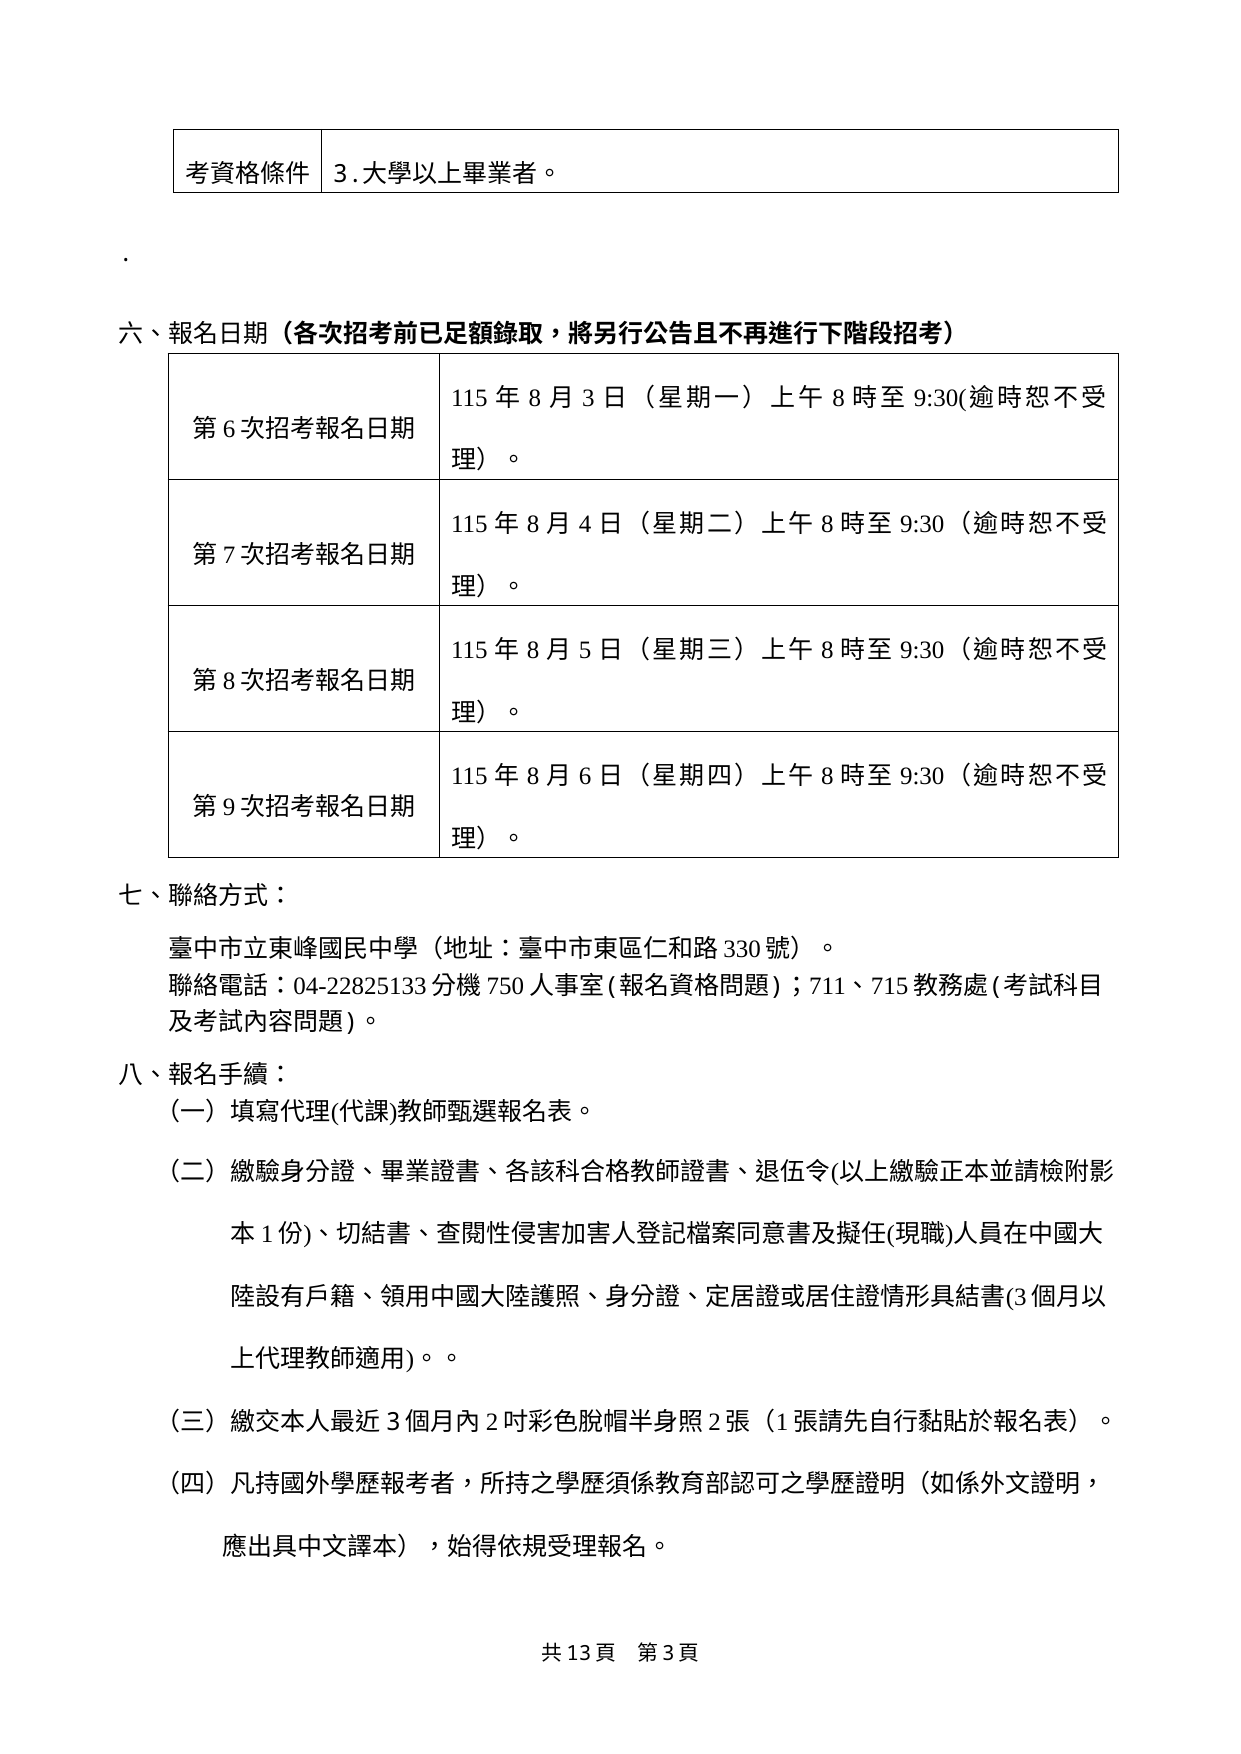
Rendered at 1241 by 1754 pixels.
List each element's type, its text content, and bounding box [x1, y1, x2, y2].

text 六、報名日期（各次招考前已足額錄取，將另行公告且不再進行下階段招考） [118, 290, 1122, 353]
table_header 第6次招考報名日期 [169, 354, 439, 479]
table_cell 第9次招考報名日期 [169, 732, 439, 857]
text （二）繳驗身分證、畢業證書、各該科合格教師證書、退伍令(以上繳驗正本並請檢附影本1份)、切結書、查閱性侵害加害人登記檔案同意書及擬任(現職)人員在中國大陸設有戶籍、領用中國大陸護照、身分證、定居證或居住證情形具結書(3個月以上代理教師適用)。。 [156, 1127, 1122, 1377]
text （一）填寫代理(代課)教師甄選報名表。 [118, 1091, 1122, 1127]
table_header 115年8月3日（星期一）上午8時至9:30(逾時恕不受理）。 [440, 354, 1118, 479]
text （三）繳交本人最近3個月內2吋彩色脫帽半身照2張（1張請先自行黏貼於報名表）。 [156, 1377, 1122, 1440]
text 七、聯絡方式： [118, 875, 1122, 912]
table_cell 115年8月4日（星期二）上午8時至9:30（逾時恕不受理）。 [440, 480, 1118, 605]
text 臺中市立東峰國民中學（地址：臺中市東區仁和路330號）。 [118, 929, 1122, 965]
table_cell 考資格條件 [174, 130, 321, 192]
table_cell 第7次招考報名日期 [169, 480, 439, 605]
table_cell 3.大學以上畢業者。 [322, 130, 1118, 192]
table_cell 115年8月6日（星期四）上午8時至9:30（逾時恕不受理）。 [440, 732, 1118, 857]
table_cell 115年8月5日（星期三）上午8時至9:30（逾時恕不受理）。 [440, 606, 1118, 731]
table_cell 第8次招考報名日期 [169, 606, 439, 731]
text 八、報名手續： [118, 1055, 1122, 1091]
text （四）凡持國外學歷報考者，所持之學歷須係教育部認可之學歷證明（如係外文證明，應出具中文譯本），始得依規受理報名。 [156, 1440, 1122, 1565]
text 聯絡電話：04-22825133分機750人事室(報名資格問題)；711、715教務處(考試科目及考試內容問題)。 [168, 965, 1122, 1038]
text . [118, 211, 1122, 273]
